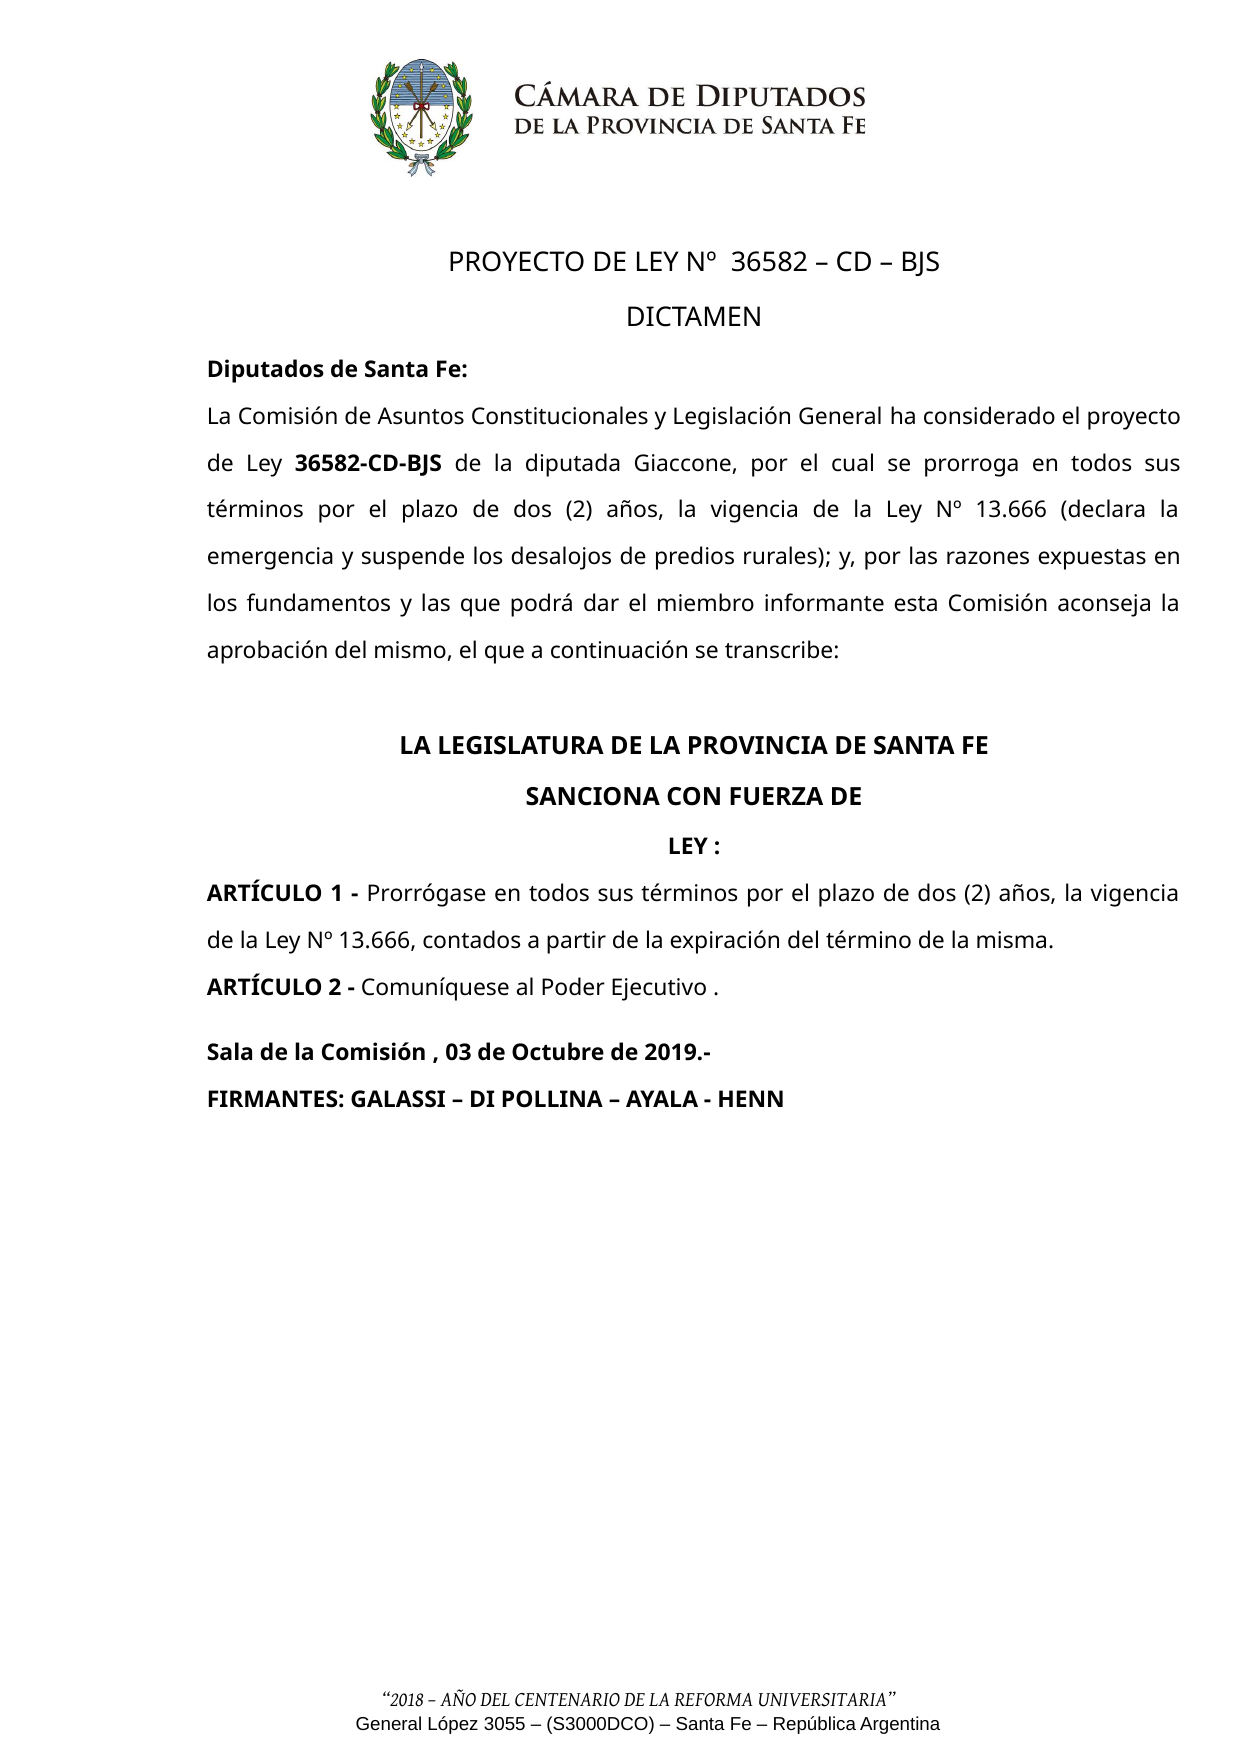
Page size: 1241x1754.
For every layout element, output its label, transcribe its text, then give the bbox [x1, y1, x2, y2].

text Sala de la Comisión , 03 de Octubre de 2019.- [207, 1036, 1181, 1067]
text DICTAMEN [207, 297, 1181, 334]
text PROYECTO DE LEY Nº 36582 – CD – BJS [207, 242, 1181, 279]
text Diputados de Santa Fe: [207, 353, 1181, 384]
text ARTÍCULO 2 - Comuníquese al Poder Ejecutivo . [207, 971, 1181, 1002]
text LEY : [207, 830, 1181, 861]
text ARTÍCULO 1 - Prorrógase en todos sus términos por el plazo de dos (2) años, la vigencia de la Ley Nº 13.666, contados a partir de la expiración del término de la misma. [207, 877, 1181, 955]
text SANCIONA CON FUERZA DE [207, 779, 1181, 813]
text FIRMANTES: GALASSI – DI POLLINA – AYALA - HENN [207, 1083, 1181, 1114]
text LA LEGISLATURA DE LA PROVINCIA DE SANTA FE [207, 728, 1181, 762]
picture [370, 59, 866, 181]
text La Comisión de Asuntos Constitucionales y Legislación General ha considerado el proyecto de Ley 36582-CD-BJS de la diputada Giaccone, por el cual se prorroga en todos sus términos por el plazo de dos (2) años, la vigencia de la Ley Nº 13.666 (declara la emergencia y suspende los desalojos de predios rurales); y, por las razones expuestas en los fundamentos y las que podrá dar el miembro informante esta Comisión aconseja la aprobación del mismo, el que a continuación se transcribe: [207, 400, 1181, 665]
